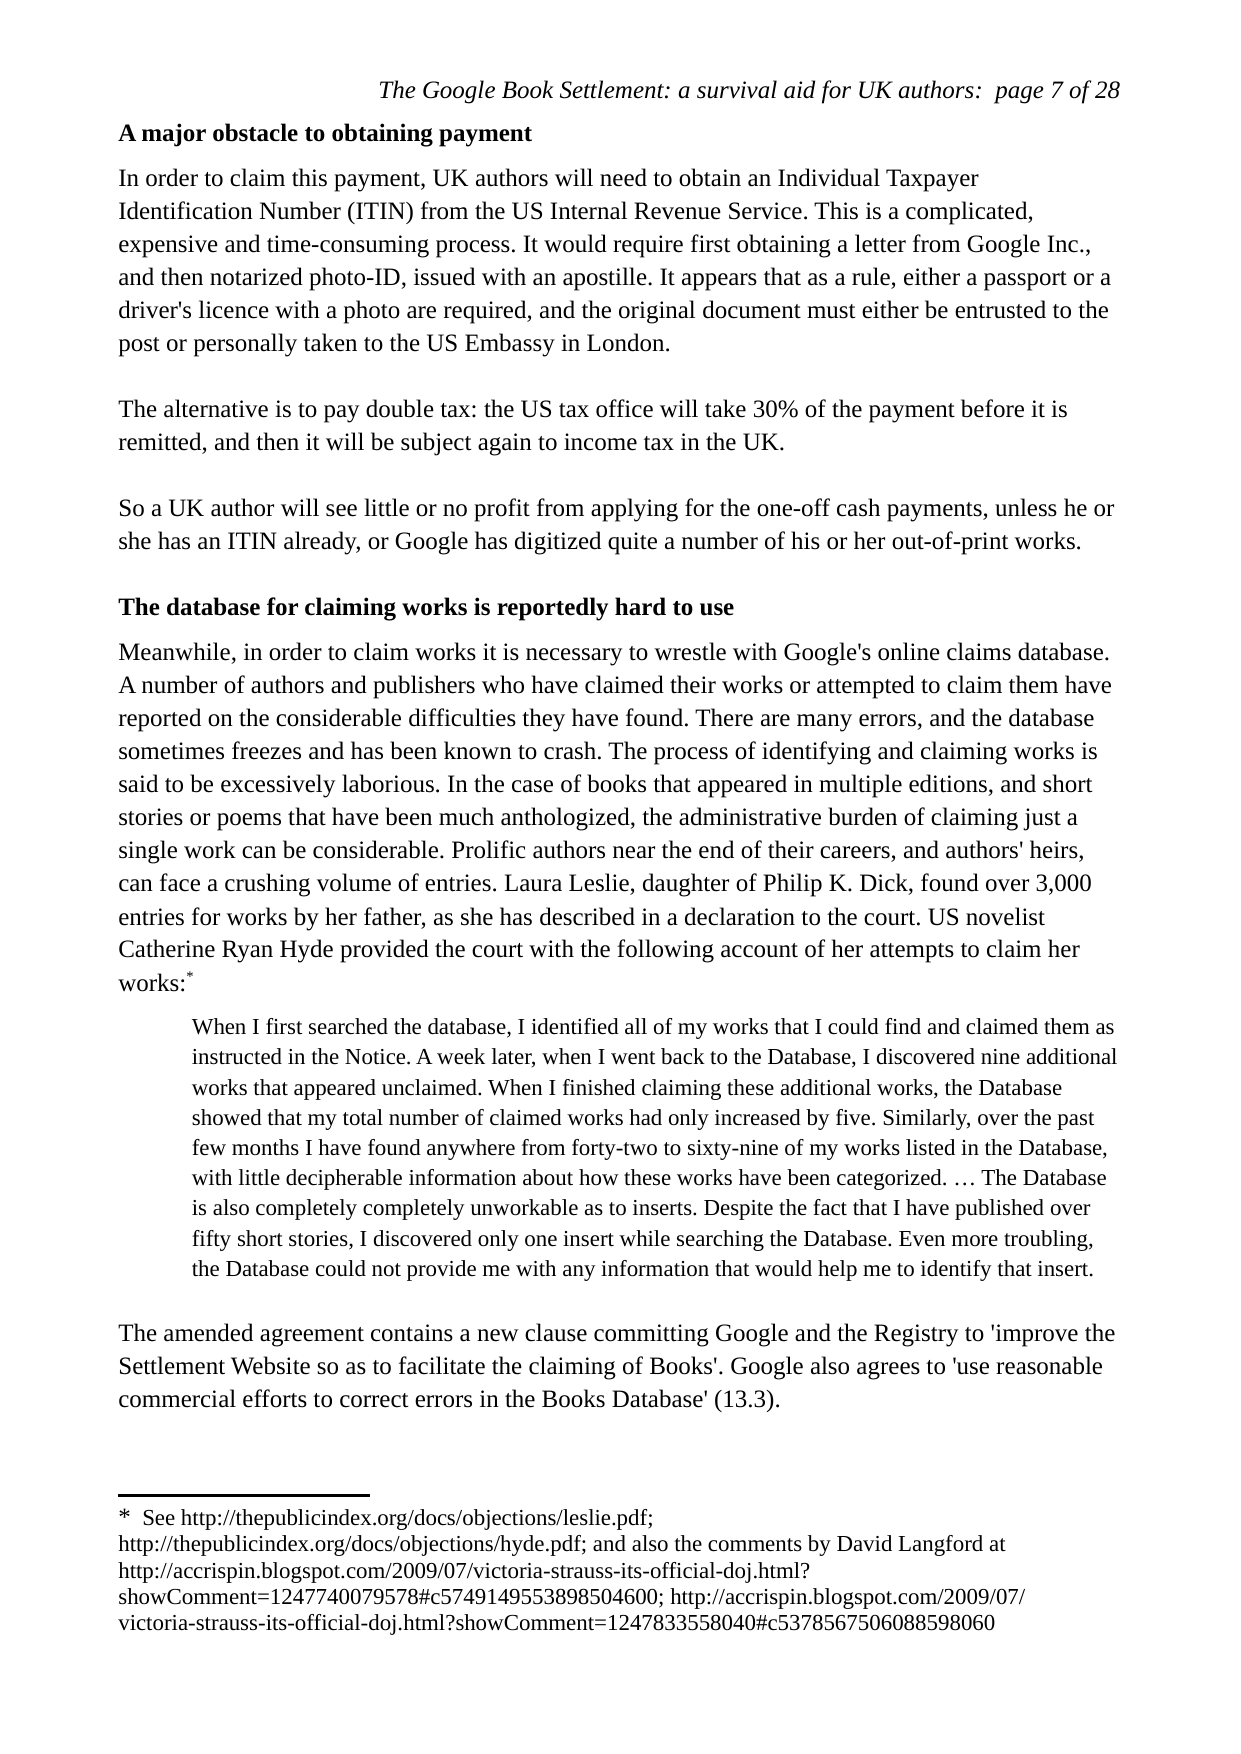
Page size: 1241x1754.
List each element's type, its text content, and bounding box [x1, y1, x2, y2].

text The amended agreement contains a new clause committing Google and the Registry to 'improve the Settlement Website so as to facilitate the claiming of Books'. Google also agrees to 'use reasonable commercial efforts to correct errors in the Books Database' (13.3). [118, 1318, 1122, 1413]
text See http://thepublicindex.org/docs/objections/leslie.pdf; http://thepublicindex.org/docs/objections/hyde.pdf; and also the comments by David Langford at http://accrispin.blogspot.com/2009/07/victoria-strauss-its-official-doj.html?showComment=1247740079578#c5749149553898504600; http://accrispin.blogspot.com/2009/07/ [118, 1502, 1122, 1609]
subtitle A major obstacle to obtaining payment [118, 118, 1122, 147]
subtitle The database for claiming works is reportedly hard to use [118, 592, 1122, 621]
text Meanwhile, in order to claim works it is necessary to wrestle with Google's online claims database. A number of authors and publishers who have claimed their works or attempted to claim them have reported on the considerable difficulties they have found. There are many errors, and the database sometimes freezes and has been known to crash. The process of identifying and claiming works is said to be excessively laborious. In the case of books that appeared in multiple editions, and short stories or poems that have been much anthologized, the administrative burden of claiming just a single work can be considerable. Prolific authors near the end of their careers, and authors' heirs, can face a crushing volume of entries. Laura Leslie, daughter of Philip K. Dick, found over 3,000 entries for works by her father, as she has described in a declaration to the court. US novelist Catherine Ryan Hyde provided the court with the following account of her attempts to claim her works: [118, 637, 1122, 996]
text The alternative is to pay double tax: the US tax office will take 30% of the payment before it is remitted, and then it will be subject again to income tax in the UK. [118, 394, 1122, 456]
text So a UK author will see little or no profit from applying for the one-off cash payments, unless he or she has an ITIN already, or Google has digitized quite a number of his or her out-of-print works. [118, 493, 1122, 555]
text Identification Number (ITIN) from the US Internal Revenue Service. This is a complicated, expensive and time-consuming process. It would require first obtaining a letter from Google Inc., and then notarized photo-ID, issued with an apostille. It appears that as a rule, either a passport or a driver's licence with a photo are required, and the original document must either be entrusted to the post or personally taken to the US Embassy in London. [118, 196, 1122, 357]
text When I first searched the database, I identified all of my works that I could find and claimed them as instructed in the Notice. A week later, when I went back to the Database, I discovered nine additional works that appeared unclaimed. When I finished claiming these additional works, the Database showed that my total number of claimed works had only increased by five. Similarly, over the past few months I have found anywhere from forty-two to sixty-nine of my works listed in the Database, with little decipherable information about how these works have been categorized. … The Database is also completely completely unworkable as to inserts. Despite the fact that I have published over fifty short stories, I discovered only one insert while searching the Database. Even more troubling, the Database could not provide me with any information that would help me to identify that insert. [192, 1013, 1122, 1281]
text In order to claim this payment, UK authors will need to obtain an Individual Taxpayer [118, 163, 1122, 192]
text victoria-strauss-its-official-doj.html?showComment=1247833558040#c5378567506088598060 [118, 1609, 1122, 1636]
